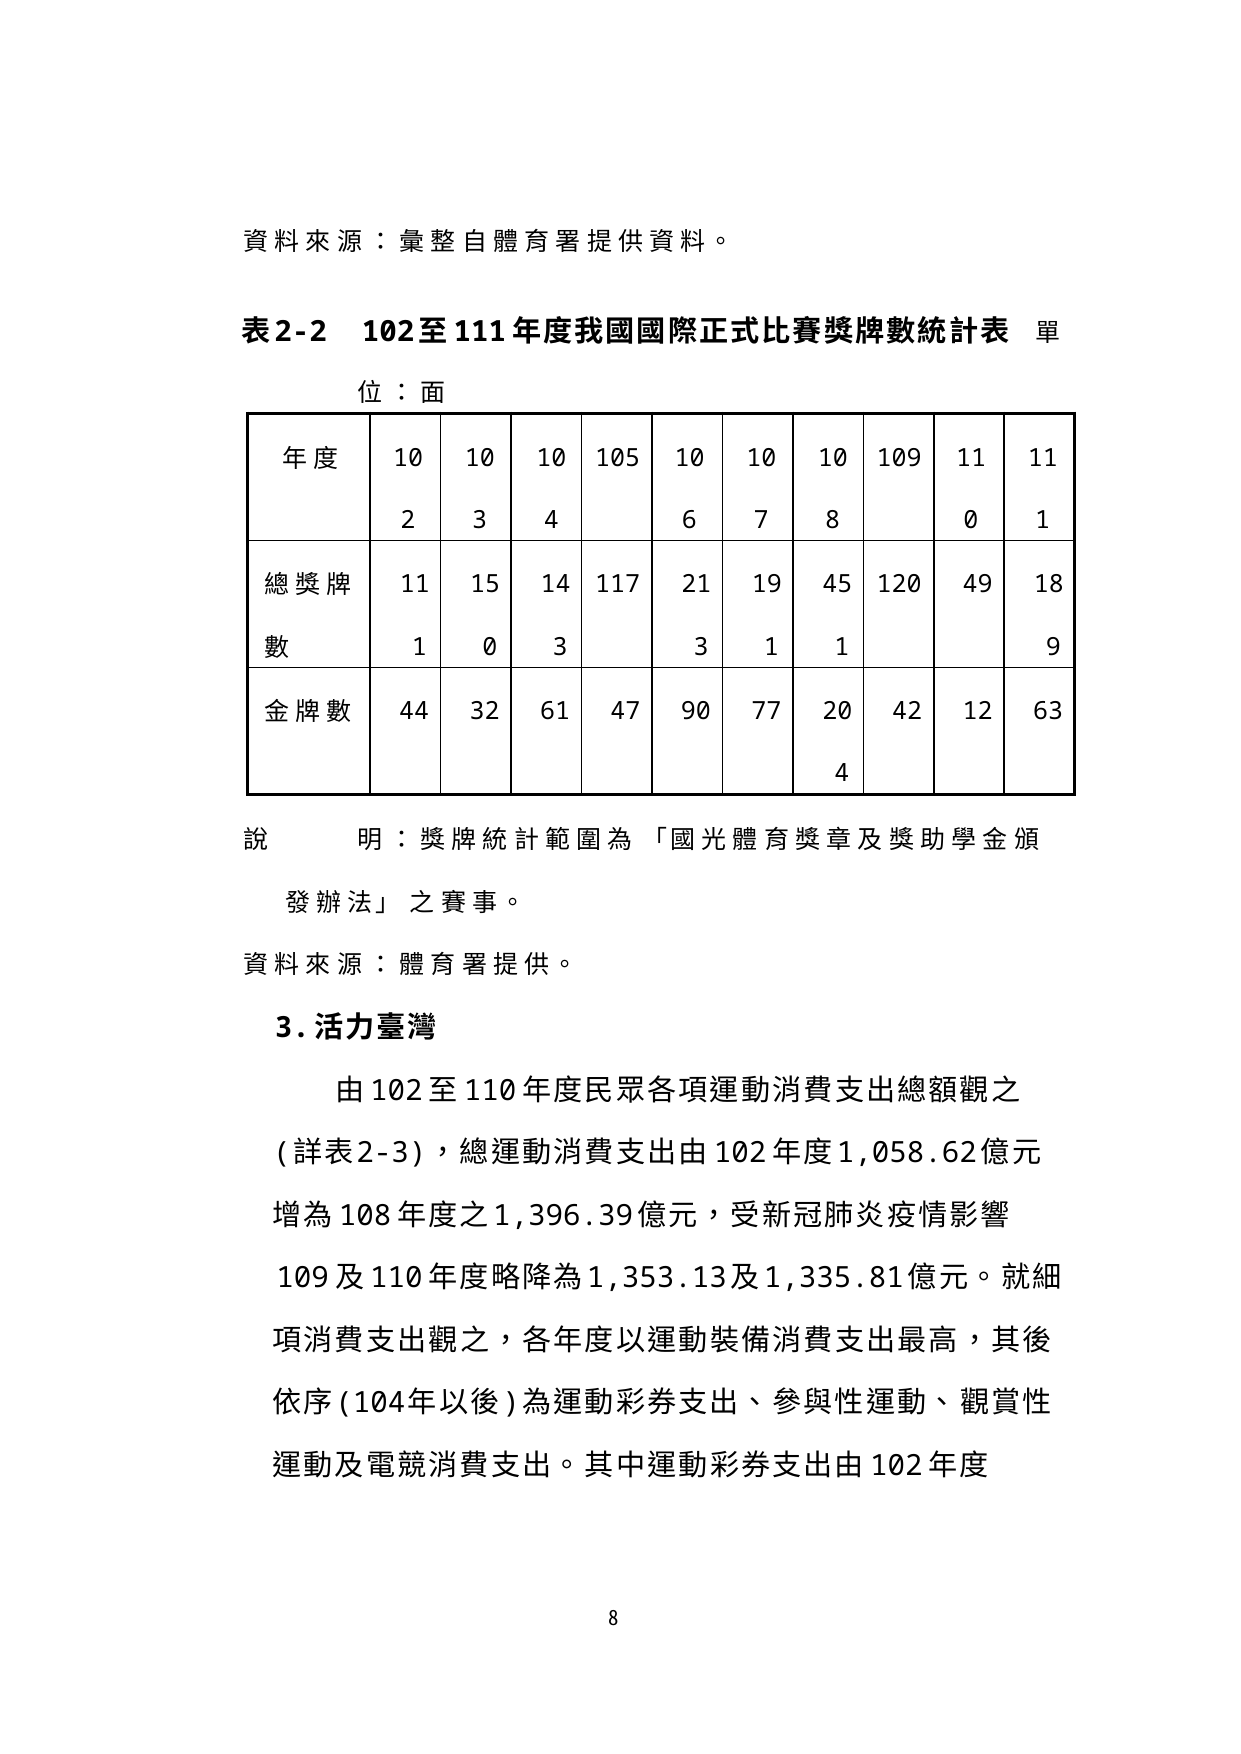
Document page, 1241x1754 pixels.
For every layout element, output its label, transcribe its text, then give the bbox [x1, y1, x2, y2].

table_header 109 [864, 415, 933, 540]
table_cell 117 [582, 541, 651, 666]
table_cell 90 [653, 668, 722, 793]
table_header 103 [441, 415, 510, 540]
table_cell 12 [935, 668, 1003, 793]
text 資料來源：彙整自體育署提供資料。 [236, 198, 1063, 261]
table_cell 44 [371, 668, 440, 793]
table_cell 總獎牌數 [249, 541, 369, 666]
text 資料來源：體育署提供。 [236, 921, 1063, 983]
table_cell 143 [512, 541, 581, 666]
table_cell 47 [582, 668, 651, 793]
text 表2-2 102至111年度我國國際正式比賽獎牌數統計表 單位：面 [236, 287, 1063, 412]
table_header 111 [1005, 415, 1073, 540]
text 由102至110年度民眾各項運動消費支出總額觀之(詳表2-3)，總運動消費支出由102年度1,058.62億元增為108年度之1,396.39億元，受新冠肺炎疫情影響109及110年度略降為1,353.13及1,335.81億元。就細項消費支出觀之，各年度以運動裝備消費支出最高，其後依序(104年以後)為運動彩券支出、參與性運動、觀賞性運動及電競消費支出。其中運動彩券支出由102年度 [266, 1046, 1063, 1483]
table_cell 61 [512, 668, 581, 793]
text 說 明：獎牌統計範圍為「國光體育獎章及獎助學金頒發辦法」之賽事。 [236, 796, 1063, 921]
table_cell 204 [794, 668, 863, 793]
table_cell 120 [864, 541, 933, 666]
table_cell 32 [441, 668, 510, 793]
table_cell 150 [441, 541, 510, 666]
table_header 110 [935, 415, 1003, 540]
table_cell 111 [371, 541, 440, 666]
table_cell 451 [794, 541, 863, 666]
table_header 108 [794, 415, 863, 540]
table_header 年度 [249, 415, 369, 540]
table_cell 49 [935, 541, 1003, 666]
table_header 107 [723, 415, 792, 540]
text 3.活力臺灣 [266, 983, 1063, 1046]
table_cell 213 [653, 541, 722, 666]
table_cell 77 [723, 668, 792, 793]
table_header 104 [512, 415, 581, 540]
table_cell 191 [723, 541, 792, 666]
table_header 102 [371, 415, 440, 540]
table_cell 金牌數 [249, 668, 369, 793]
table_cell 189 [1005, 541, 1073, 666]
table_cell 42 [864, 668, 933, 793]
table_header 105 [582, 415, 651, 540]
table_cell 63 [1005, 668, 1073, 793]
table_header 106 [653, 415, 722, 540]
